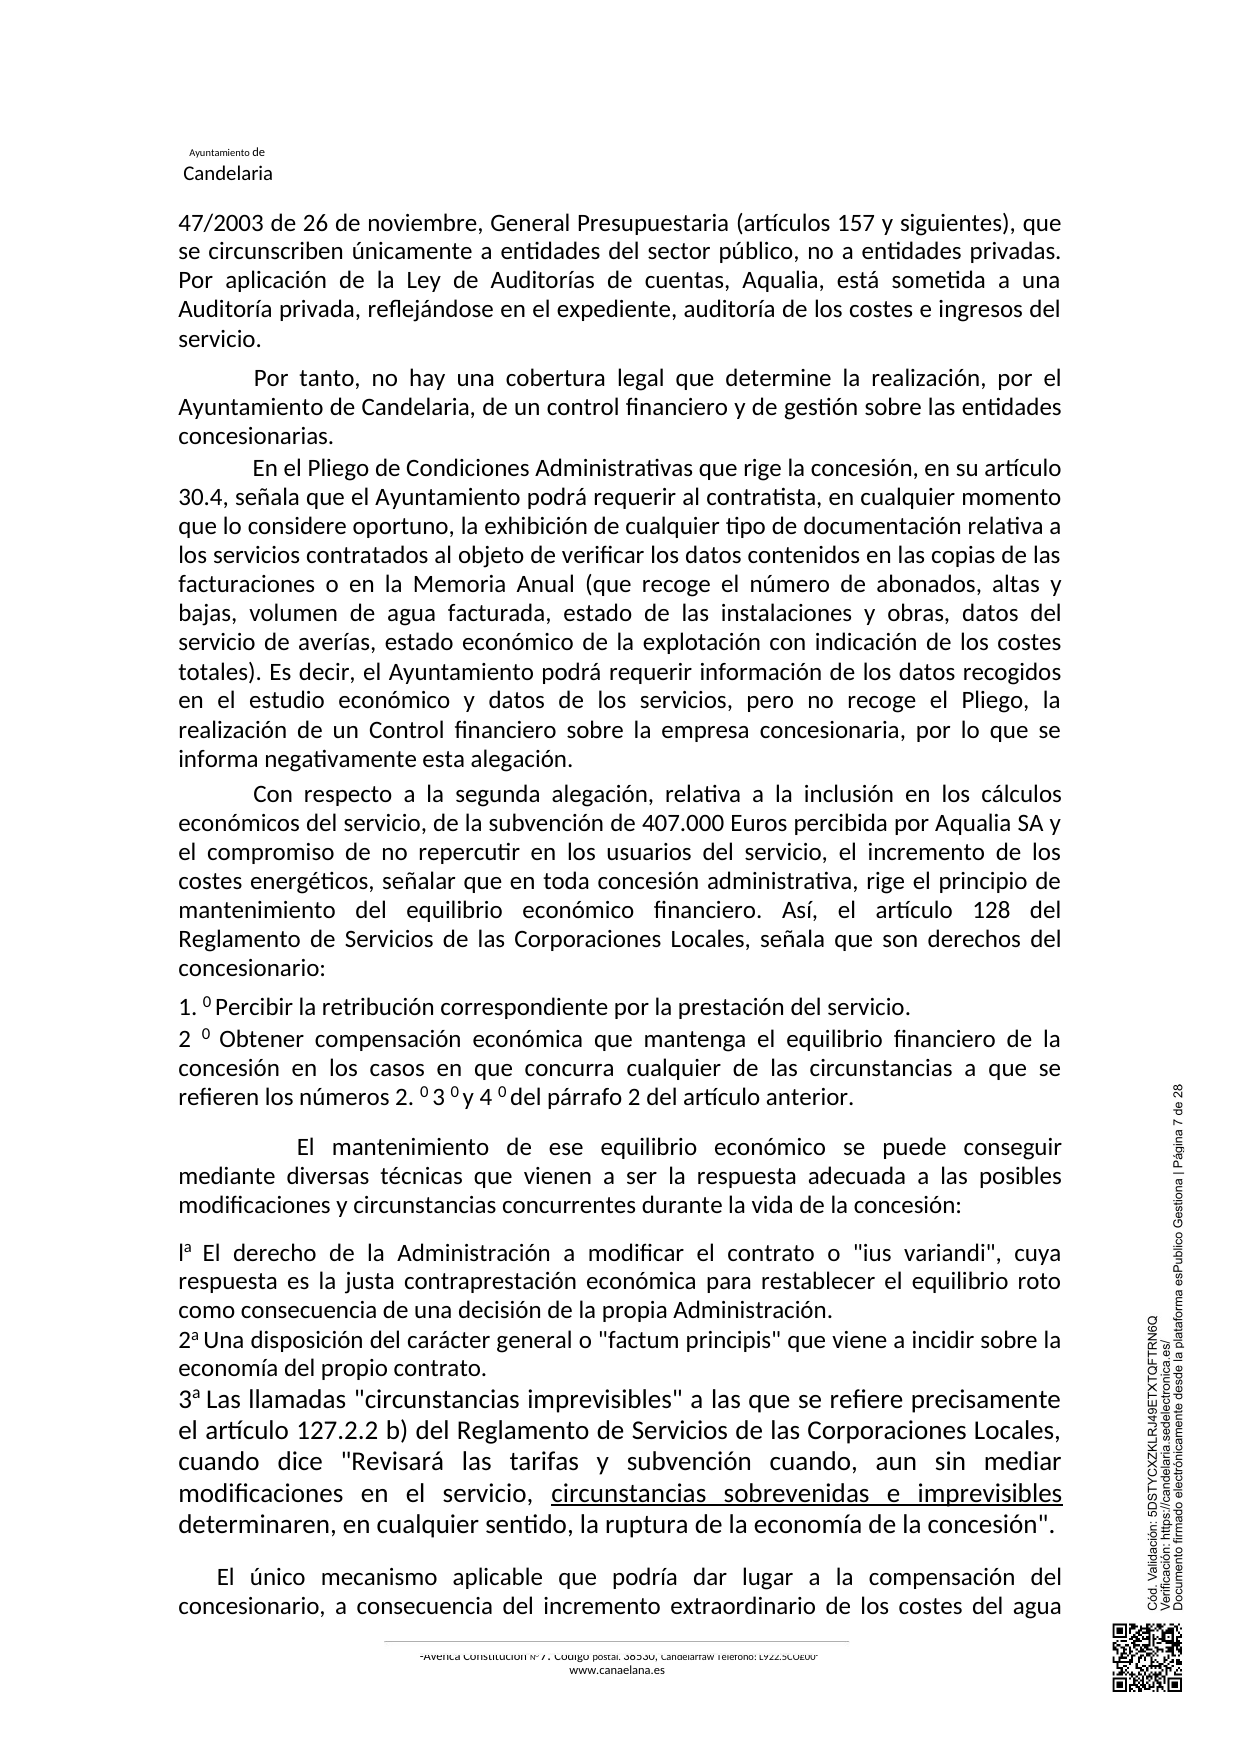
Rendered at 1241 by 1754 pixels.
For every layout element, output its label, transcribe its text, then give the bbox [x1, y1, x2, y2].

text Por tanto, no hay una cobertura legal que determine la realización, por el Ayuntamiento de Candelaria, de un control financiero y de gestión sobre las entidades concesionarias. [178, 364, 1063, 451]
text El único mecanismo aplicable que podría dar lugar a la compensación del concesionario, a consecuencia del incremento extraordinario de los costes del agua [178, 1562, 1063, 1620]
text El mantenimiento de ese equilibrio económico se puede conseguir mediante diversas técnicas que vienen a ser la respuesta adecuada a las posibles modificaciones y circunstancias concurrentes durante la vida de la concesión: [178, 1132, 1063, 1219]
text 3a Las llamadas "circunstancias imprevisibles" a las que se refiere precisamente el artículo 127.2.2 b) del Reglamento de Servicios de las Corporaciones Locales, cuando dice "Revisará las tarifas y subvención cuando, aun sin mediar modificaciones en el servicio, circunstancias sobrevenidas e imprevisibles determinaren, en cualquier sentido, la ruptura de la economía de la concesión". [178, 1383, 1063, 1540]
text 2 0 Obtener compensación económica que mantenga el equilibrio financiero de la concesión en los casos en que concurra cualquier de las circunstancias a que se refieren los números 2. 0 3 0 y 4 0 del párrafo 2 del artículo anterior. [178, 1024, 1063, 1112]
text En el Pliego de Condiciones Administrativas que rige la concesión, en su artículo 30.4, señala que el Ayuntamiento podrá requerir al contratista, en cualquier momento que lo considere oportuno, la exhibición de cualquier tipo de documentación relativa a los servicios contratados al objeto de verificar los datos contenidos en las copias de las facturaciones o en la Memoria Anual (que recoge el número de abonados, altas y bajas, volumen de agua facturada, estado de las instalaciones y obras, datos del servicio de averías, estado económico de la explotación con indicación de los costes totales). Es decir, el Ayuntamiento podrá requerir información de los datos recogidos en el estudio económico y datos de los servicios, pero no recoge el Pliego, la realización de un Control financiero sobre la empresa concesionaria, por lo que se informa negativamente esta alegación. [178, 454, 1063, 773]
text 47/2003 de 26 de noviembre, General Presupuestaria (artículos 157 y siguientes), que se circunscriben únicamente a entidades del sector público, no a entidades privadas. Por aplicación de la Ley de Auditorías de cuentas, Aqualia, está sometida a una Auditoría privada, reflejándose en el expediente, auditoría de los costes e ingresos del servicio. [178, 208, 1063, 353]
text 2a Una disposición del carácter general o "factum principis" que viene a incidir sobre la economía del propio contrato. [178, 1325, 1063, 1383]
text 1. 0 Percibir la retribución correspondiente por la prestación del servicio. [178, 993, 1063, 1022]
text Con respecto a la segunda alegación, relativa a la inclusión en los cálculos económicos del servicio, de la subvención de 407.000 Euros percibida por Aqualia SA y el compromiso de no repercutir en los usuarios del servicio, el incremento de los costes energéticos, señalar que en toda concesión administrativa, rige el principio de mantenimiento del equilibrio económico financiero. Así, el artículo 128 del Reglamento de Servicios de las Corporaciones Locales, señala que son derechos del concesionario: [178, 779, 1063, 983]
text la El derecho de la Administración a modificar el contrato o "ius variandi", cuya respuesta es la justa contraprestación económica para restablecer el equilibrio roto como consecuencia de una decisión de la propia Administración. [178, 1238, 1063, 1325]
